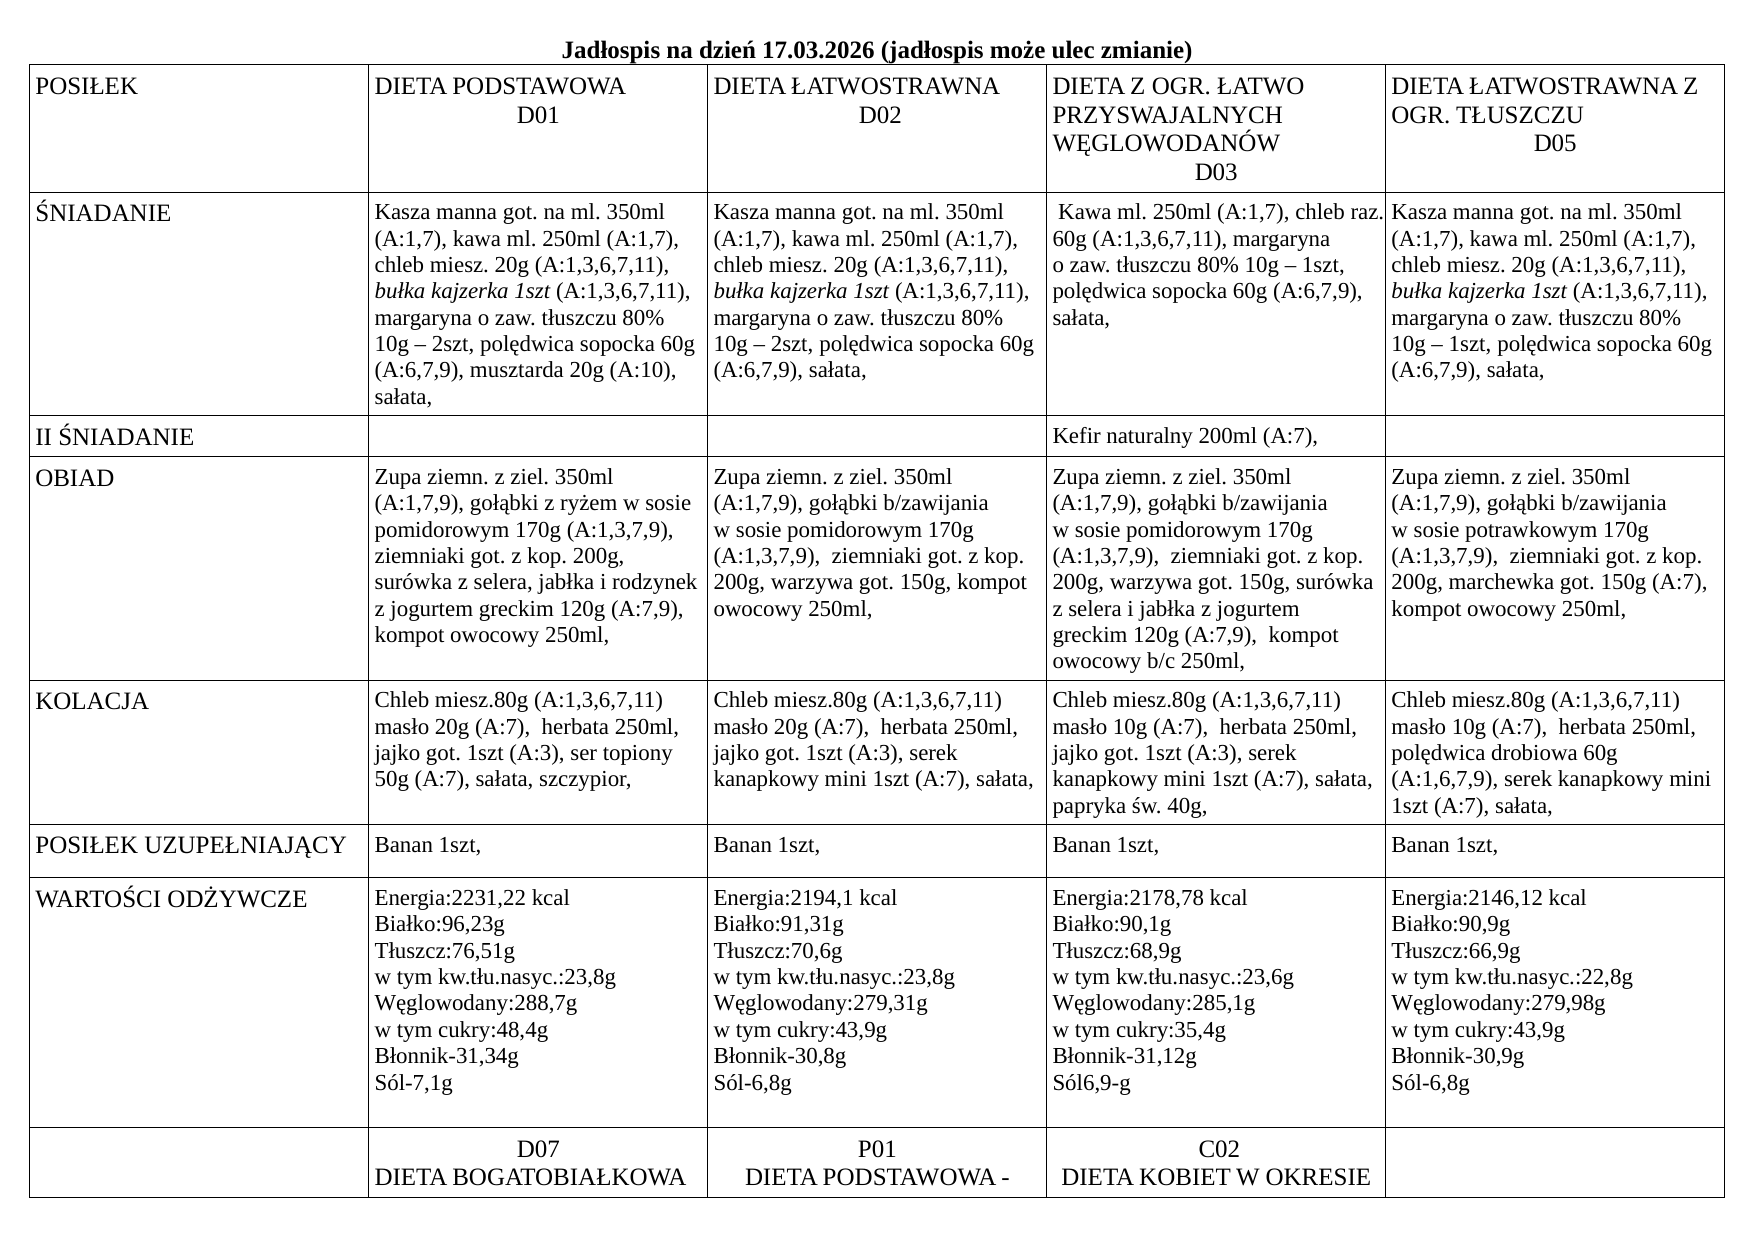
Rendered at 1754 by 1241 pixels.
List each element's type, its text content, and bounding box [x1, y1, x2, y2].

table_cell Energia:2146,12 kcal Białko:90,9g Tłuszcz:66,9g w tym kw.tłu.nasyc.:22,8g Węglowodany:279,98g w tym cukry:43,9g Błonnik-30,9g Sól-6,8g [1386, 878, 1724, 1127]
table_cell ŚNIADANIE [30, 193, 368, 415]
table_header DIETA ŁATWOSTRAWNA D02 [708, 65, 1046, 192]
table_cell Zupa ziemn. z ziel. 350ml (A:1,7,9), gołąbki b/zawijania w sosie pomidorowym 170g (A:1,3,7,9), ziemniaki got. z kop. 200g, warzywa got. 150g, surówka z selera i jabłka z jogurtem greckim 120g (A:7,9), kompot owocowy b/c 250ml, [1047, 457, 1385, 679]
table_cell II ŚNIADANIE [30, 416, 368, 456]
table_cell Kefir naturalny 200ml (A:7), [1047, 416, 1385, 456]
text Jadłospis na dzień 17.03.2026 (jadłospis może ulec zmianie) [29, 35, 1724, 64]
table_cell P01 DIETA PODSTAWOWA [708, 1128, 1046, 1197]
table_cell Chleb miesz.80g (A:1,3,6,7,11) masło 20g (A:7), herbata 250ml, jajko got. 1szt (A:3), serek kanapkowy mini 1szt (A:7), sałata, [708, 681, 1046, 824]
table_cell Energia:2178,78 kcal Białko:90,1g Tłuszcz:68,9g w tym kw.tłu.nasyc.:23,6g Węglowodany:285,1g w tym cukry:35,4g Błonnik-31,12g Sól6,9-g [1047, 878, 1385, 1127]
table_header POSIŁEK [30, 65, 368, 192]
table_cell [30, 1128, 368, 1197]
table_cell OBIAD [30, 457, 368, 679]
table_cell Energia:2231,22 kcal Białko:96,23g Tłuszcz:76,51g w tym kw.tłu.nasyc.:23,8g Węglowodany:288,7g w tym cukry:48,4g Błonnik-31,34g Sól-7,1g [369, 878, 707, 1127]
table_header DIETA ŁATWOSTRAWNA Z OGR. TŁUSZCZU D05 [1386, 65, 1724, 192]
table_cell Kasza manna got. na ml. 350ml (A:1,7), kawa ml. 250ml (A:1,7), chleb miesz. 20g (A:1,3,6,7,11), bułka kajzerka 1szt (A:1,3,6,7,11), margaryna o zaw. tłuszczu 80% 10g – 2szt, polędwica sopocka 60g (A:6,7,9), sałata, [708, 193, 1046, 415]
table_cell WARTOŚCI ODŻYWCZE [30, 878, 368, 1127]
table_cell [1386, 416, 1724, 456]
table_header DIETA Z OGR. ŁATWO PRZYSWAJALNYCH WĘGLOWODANÓW D03 [1047, 65, 1385, 192]
table_cell KOLACJA [30, 681, 368, 824]
table_cell Zupa ziemn. z ziel. 350ml (A:1,7,9), gołąbki z ryżem w sosie pomidorowym 170g (A:1,3,7,9), ziemniaki got. z kop. 200g, surówka z selera, jabłka i rodzynek z jogurtem greckim 120g (A:7,9), kompot owocowy 250ml, [369, 457, 707, 679]
table_cell [708, 416, 1046, 456]
table_cell Banan 1szt, [1047, 825, 1385, 877]
table_cell Energia:2194,1 kcal Białko:91,31g Tłuszcz:70,6g w tym kw.tłu.nasyc.:23,8g Węglowodany:279,31g w tym cukry:43,9g Błonnik-30,8g Sól-6,8g [708, 878, 1046, 1127]
table_cell Zupa ziemn. z ziel. 350ml (A:1,7,9), gołąbki b/zawijania w sosie pomidorowym 170g (A:1,3,7,9), ziemniaki got. z kop. 200g, warzywa got. 150g, kompot owocowy 250ml, [708, 457, 1046, 679]
table_cell Chleb miesz.80g (A:1,3,6,7,11) masło 20g (A:7), herbata 250ml, jajko got. 1szt (A:3), ser topiony 50g (A:7), sałata, szczypior, [369, 681, 707, 824]
table_cell Chleb miesz.80g (A:1,3,6,7,11) masło 10g (A:7), herbata 250ml, polędwica drobiowa 60g (A:1,6,7,9), serek kanapkowy mini 1szt (A:7), sałata, [1386, 681, 1724, 824]
table_cell Kasza manna got. na ml. 350ml (A:1,7), kawa ml. 250ml (A:1,7), chleb miesz. 20g (A:1,3,6,7,11), bułka kajzerka 1szt (A:1,3,6,7,11), margaryna o zaw. tłuszczu 80% 10g – 2szt, polędwica sopocka 60g (A:6,7,9), musztarda 20g (A:10), sałata, [369, 193, 707, 415]
table_cell Banan 1szt, [708, 825, 1046, 877]
table_cell Banan 1szt, [369, 825, 707, 877]
table_cell [369, 416, 707, 456]
table_cell [1386, 1128, 1724, 1197]
table_cell Chleb miesz.80g (A:1,3,6,7,11) masło 10g (A:7), herbata 250ml, jajko got. 1szt (A:3), serek kanapkowy mini 1szt (A:7), sałata, papryka św. 40g, [1047, 681, 1385, 824]
table_cell Zupa ziemn. z ziel. 350ml (A:1,7,9), gołąbki b/zawijania w sosie potrawkowym 170g (A:1,3,7,9), ziemniaki got. z kop. 200g, marchewka got. 150g (A:7), kompot owocowy 250ml, [1386, 457, 1724, 679]
table_cell C02 DIETA KOBIET W OKRESIE [1047, 1128, 1385, 1197]
table_cell Kawa ml. 250ml (A:1,7), chleb raz. 60g (A:1,3,6,7,11), margaryna o zaw. tłuszczu 80% 10g – 1szt, polędwica sopocka 60g (A:6,7,9), sałata, [1047, 193, 1385, 415]
table_cell Banan 1szt, [1386, 825, 1724, 877]
table_cell D07 DIETA BOGATOBIAŁKOWA [369, 1128, 707, 1197]
table_header DIETA PODSTAWOWA D01 [369, 65, 707, 192]
table_cell POSIŁEK UZUPEŁNIAJĄCY [30, 825, 368, 877]
table_cell Kasza manna got. na ml. 350ml (A:1,7), kawa ml. 250ml (A:1,7), chleb miesz. 20g (A:1,3,6,7,11), bułka kajzerka 1szt (A:1,3,6,7,11), margaryna o zaw. tłuszczu 80% 10g – 1szt, polędwica sopocka 60g (A:6,7,9), sałata, [1386, 193, 1724, 415]
